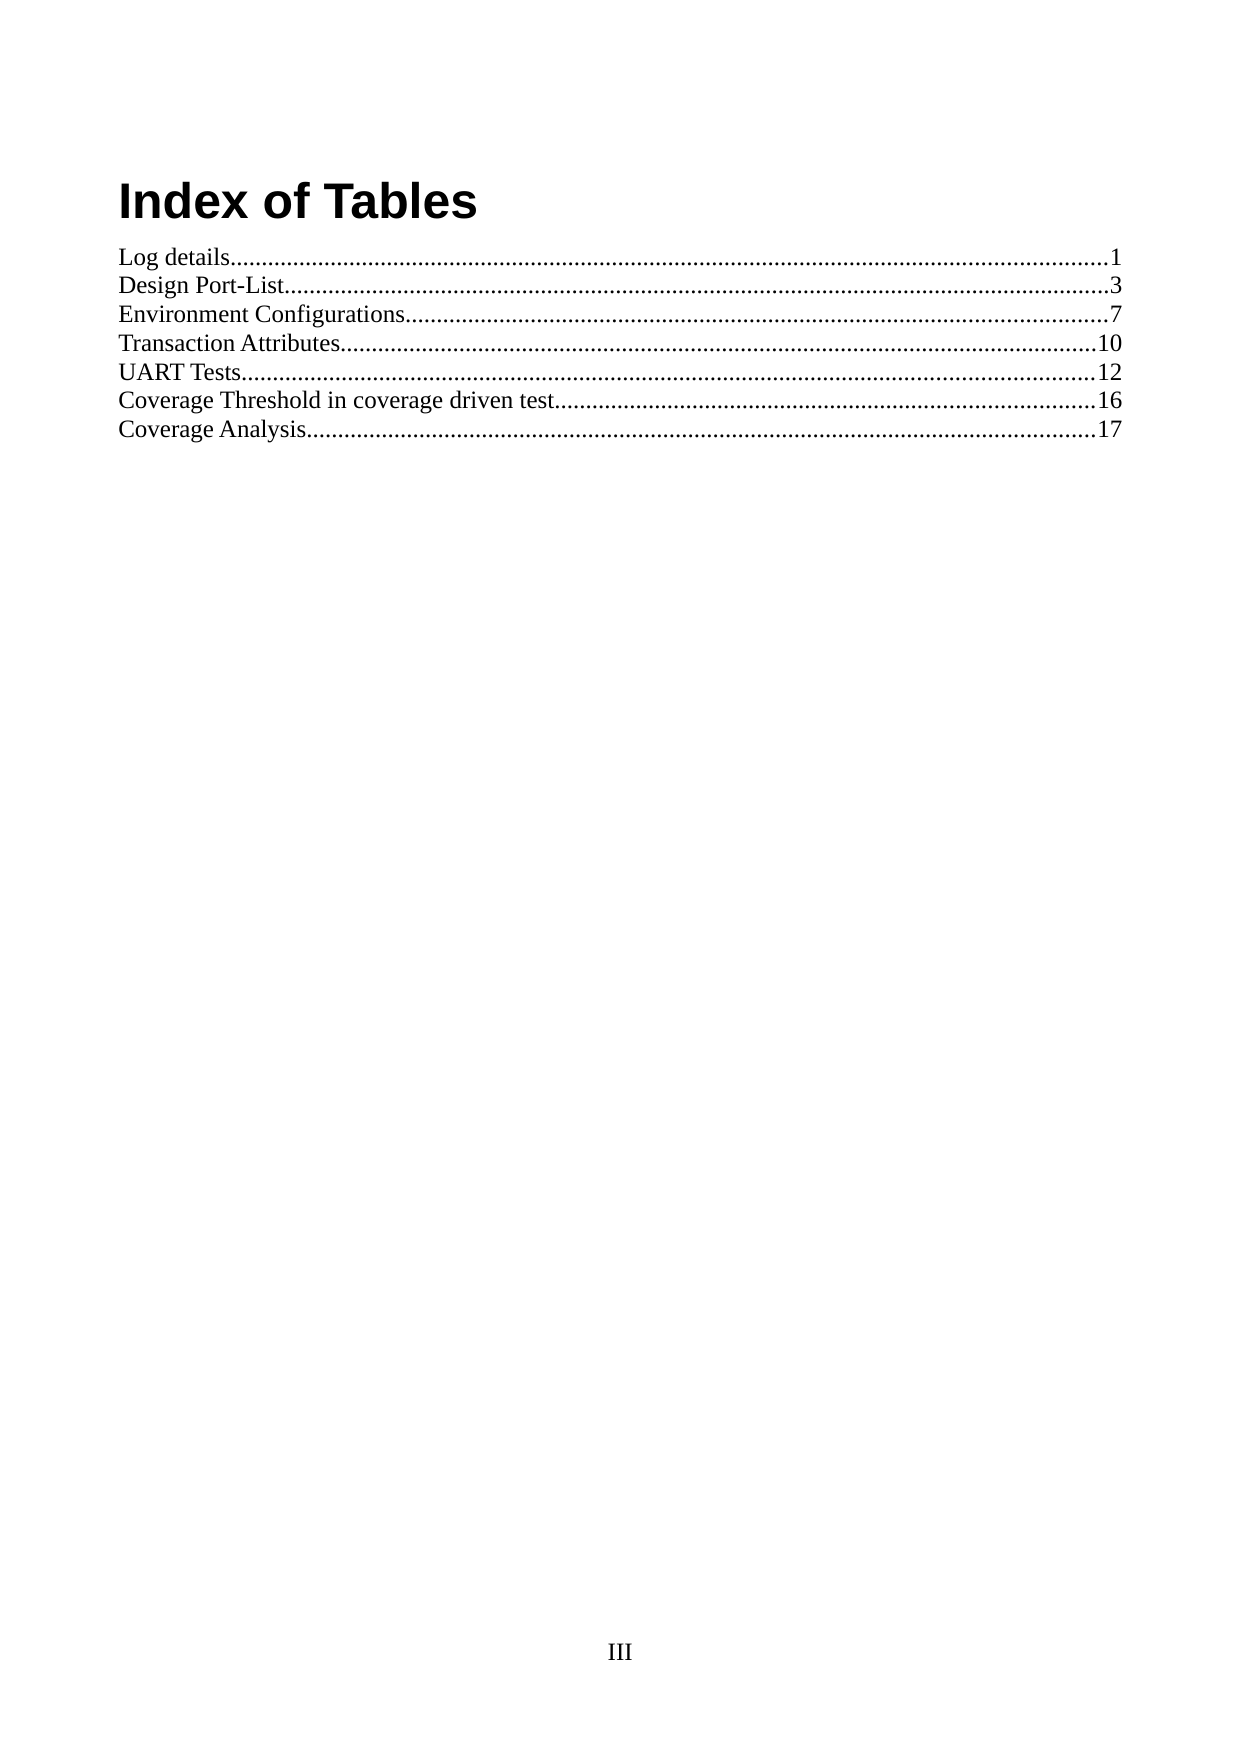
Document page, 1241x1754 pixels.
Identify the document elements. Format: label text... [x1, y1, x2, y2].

text Environment Configurations 7 [118, 299, 1122, 328]
subtitle Index of Tables [118, 172, 1122, 229]
text Coverage Threshold in coverage driven test 16 [118, 386, 1122, 414]
text Design Port-List 3 [118, 271, 1122, 299]
text UART Tests 12 [118, 357, 1122, 386]
text Transaction Attributes 10 [118, 328, 1122, 357]
text Coverage Analysis 17 [118, 414, 1122, 443]
text Log details 1 [118, 242, 1122, 271]
